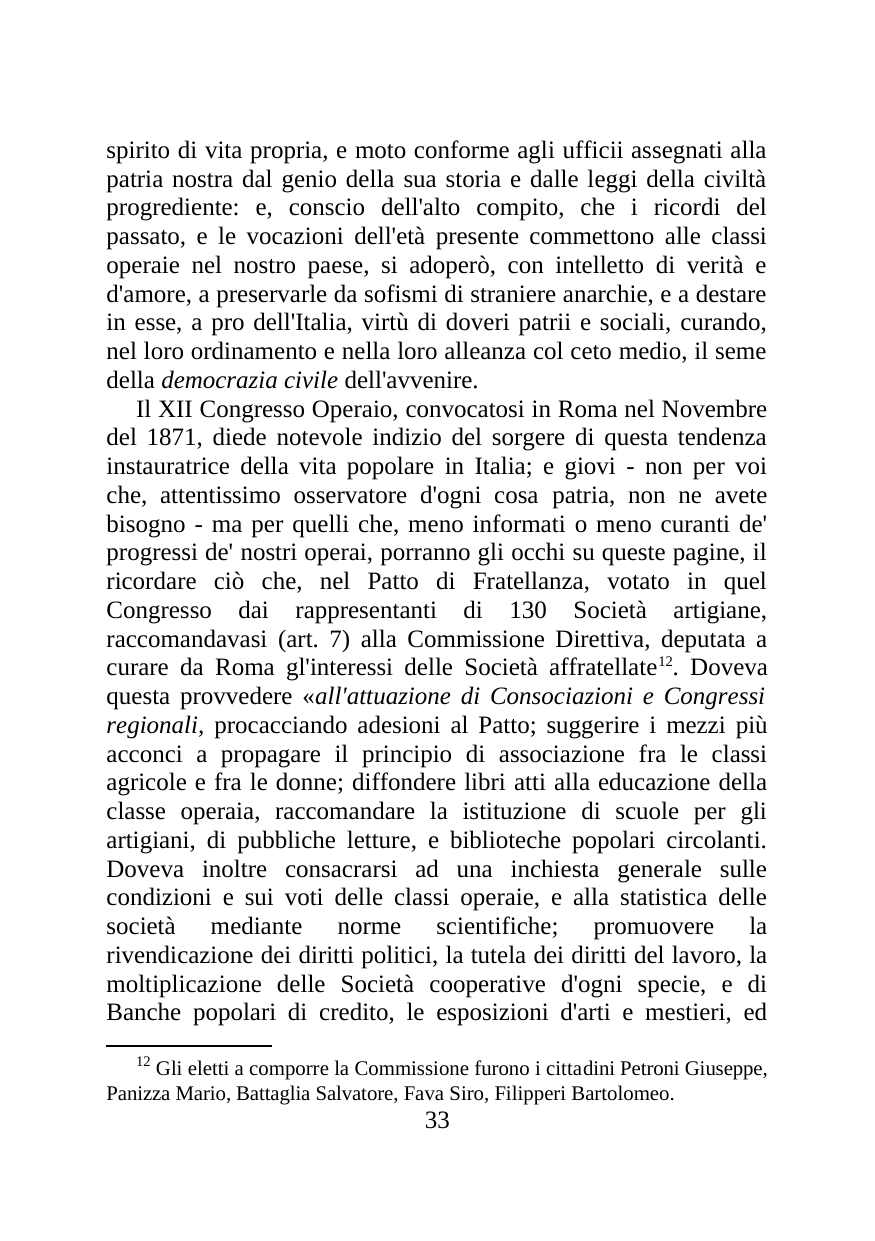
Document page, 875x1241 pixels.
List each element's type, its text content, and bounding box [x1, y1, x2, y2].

text Il XII Congresso Operaio, convocatosi in Roma nel Novembre del 1871, diede notevole indizio del sorgere di questa tendenza instauratrice della vita popolare in Italia; e giovi - non per voi che, attentissimo osservatore d'ogni cosa patria, non ne avete bisogno - ma per quelli che, meno informati o meno curanti de' progressi de' nostri operai, porranno gli occhi su queste pagine, il ricordare ciò che, nel Patto di Fratellanza, votato in quel Congresso dai rappresentanti di 130 Società artigiane, raccomandavasi (art. 7) alla Commissione Direttiva, deputata a curare da Roma gl'interessi delle Società affratellate. Doveva questa provvedere «all'attuazione di Consociazioni e Congressi regionali, procacciando adesioni al Patto; suggerire i mezzi più acconci a propagare il principio di associazione fra le classi agricole e fra le donne; diffondere libri atti alla educazione della classe operaia, raccomandare la istituzione di scuole per gli artigiani, di pubbliche letture, e biblioteche popolari circolanti. Doveva inoltre consacrarsi ad una inchiesta generale sulle condizioni e sui voti delle classi operaie, e alla statistica delle società mediante norme scientifiche; promuovere la rivendicazione dei diritti politici, la tutela dei diritti del lavoro, la moltiplicazione delle Società cooperative d'ogni specie, e di Banche popolari di credito, le esposizioni d'arti e mestieri, ed [106, 394, 768, 1026]
text spirito di vita propria, e moto conforme agli ufficii assegnati alla patria nostra dal genio della sua storia e dalle leggi della civiltà progrediente: e, conscio dell'alto compito, che i ricordi del passato, e le vocazioni dell'età presente commettono alle classi operaie nel nostro paese, si adoperò, con intelletto di verità e d'amore, a preservarle da sofismi di straniere anarchie, e a destare in esse, a pro dell'Italia, virtù di doveri patrii e sociali, curando, nel loro ordinamento e nella loro alleanza col ceto medio, il seme della democrazia civile dell'avvenire. [106, 135, 768, 394]
text Gli eletti a comporre la Commissione furono i cittadini Petroni Giuseppe, Panizza Mario, Battaglia Salvatore, Fava Siro, Filipperi Bartolomeo. [106, 1052, 768, 1105]
